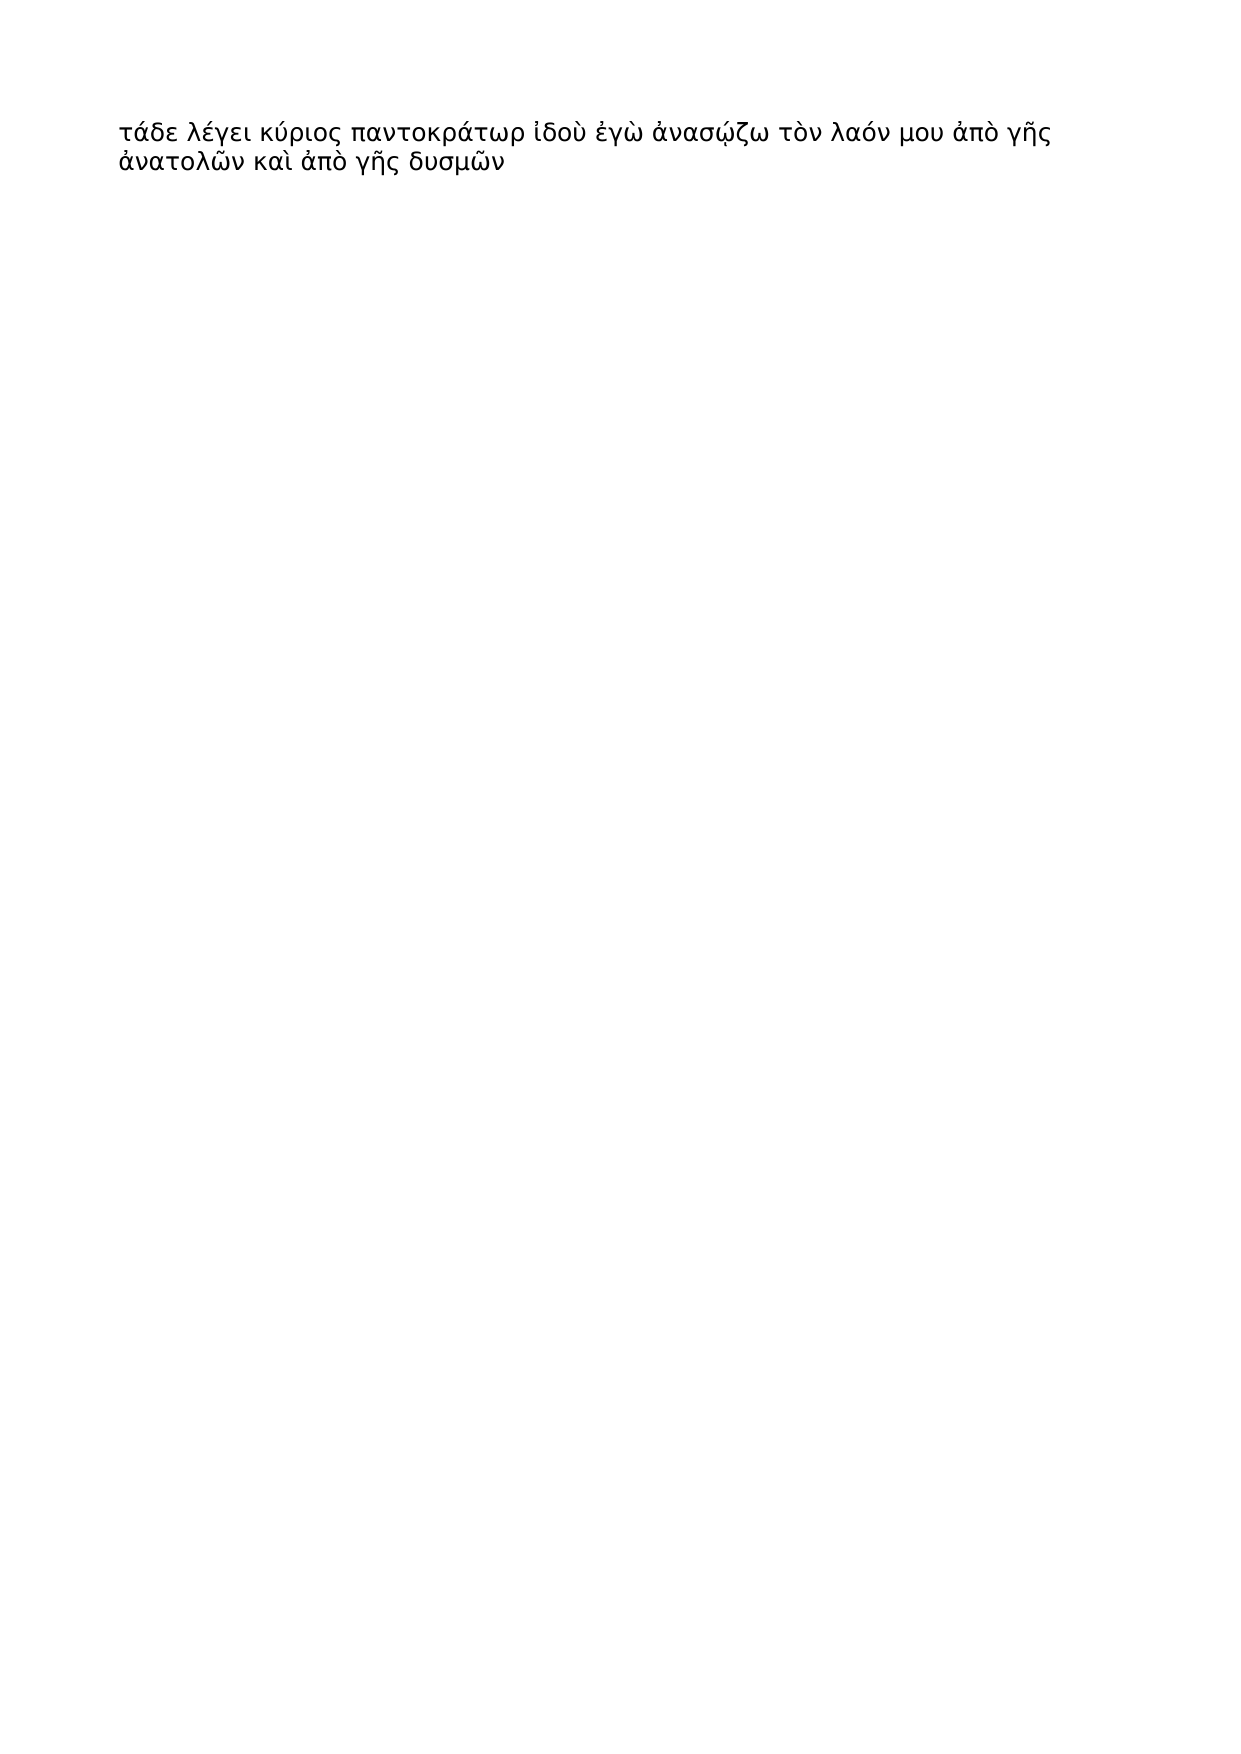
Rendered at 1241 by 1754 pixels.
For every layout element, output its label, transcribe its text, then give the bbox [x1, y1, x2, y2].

text τάδε λέγει κύριος παντοκράτωρ ἰδοὺ ἐγὼ ἀνασῴζω τὸν λαόν μου ἀπὸ γῆς ἀνατολῶν καὶ ἀπὸ γῆς δυσμῶν [118, 118, 1122, 176]
